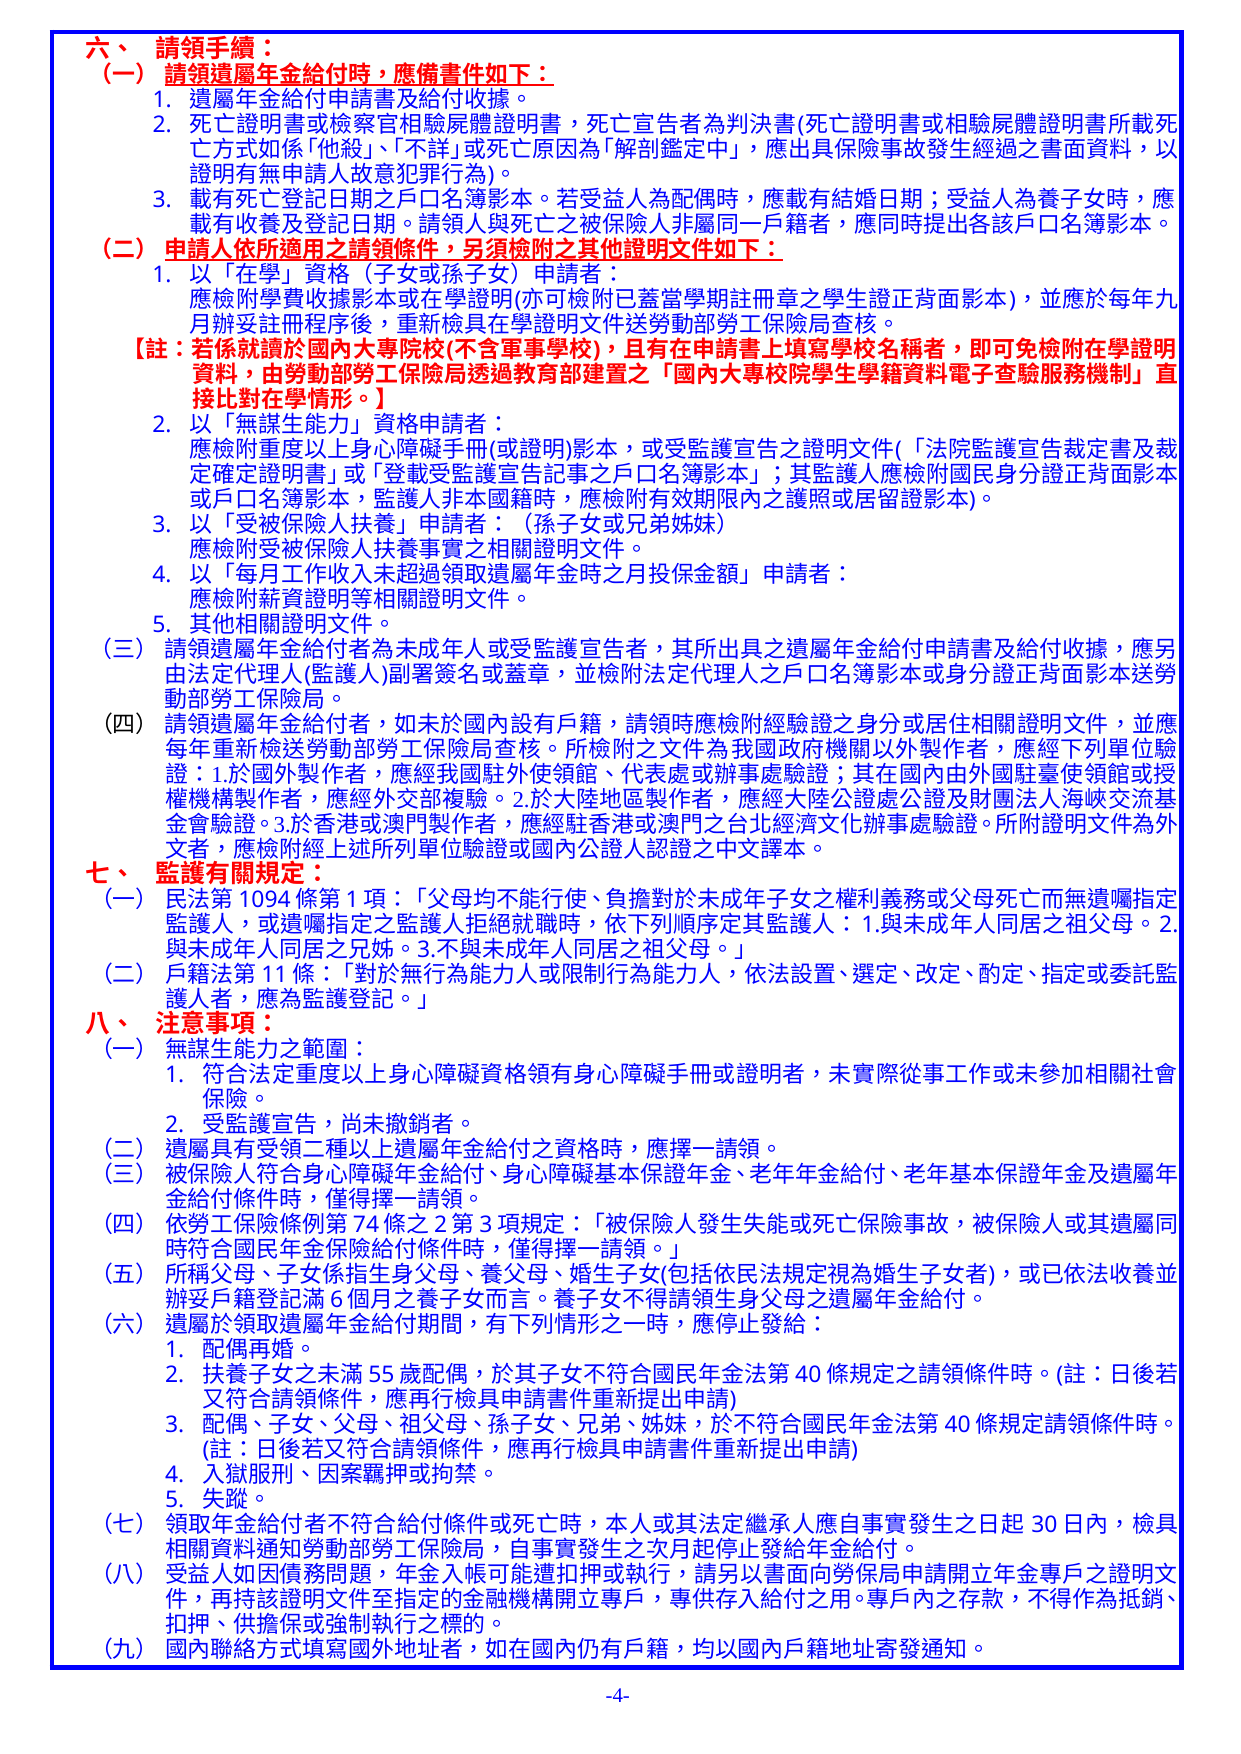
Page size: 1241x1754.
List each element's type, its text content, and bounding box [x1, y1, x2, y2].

text -4- [595, 1682, 640, 1707]
table_cell [1184, 30, 1200, 1665]
table_cell 請領手續： 請領遺屬年金給付時，應備書件如下： 遺屬年金給付申請書及給付收據。 死亡證明書或檢察官相驗屍體證明書，死亡宣告者為判決書(死亡證明書或相驗屍體證明書所載死亡方式如係「他殺」、「不詳」或死亡原因為「解剖鑑定中」，應出具保險事故發生經過之書面資料，以證明有無申請人故意犯罪行為)。 載有死亡登記日期之戶口名簿影本。若受益人為配偶時，應載有結婚日期；受益人為養子女時，應載有收養及登記日期。請領人與死亡之被保險人非屬同一戶籍者，應同時提出各該戶口名簿影本。 申請人依所適用之請領條件，另須檢附之其他證明文件如下： 以「在學」資格（子女或孫子女）申請者： 應檢附學費收據影本或在學證明(亦可檢附已蓋當學期註冊章之學生證正背面影本)，並應於每年九月辦妥註冊程序後，重新檢具在學證明文件送勞動部勞工保險局查核。 【註：若係就讀於國內大專院校(不含軍事學校)，且有在申請書上填寫學校名稱者，即可免檢附在學證明資料，由勞動部勞工保險局透過教育部建置之「國內大專校院學生學籍資料電子查驗服務機制」直接比對在學情形。】 以「無謀生能力」資格申請者： 應檢附重度以上身心障礙手冊(或證明)影本，或受監護宣告之證明文件(「法院監護宣告裁定書及裁定確定證明書」或「登載受監護宣告記事之戶口名簿影本」；其監護人應檢附國民身分證正背面影本或戶口名簿影本，監護人非本國籍時，應檢附有效期限內之護照或居留證影本)。 以「受被保險人扶養」申請者：（孫子女或兄弟姊妹） 應檢附受被保險人扶養事實之相關證明文件。 以「每月工作收入未超過領取遺屬年金時之月投保金額」申請者： 應檢附薪資證明等相關證明文件。 其他相關證明文件。 請領遺屬年金給付者為未成年人或受監護宣告者，其所出具之遺屬年金給付申請書及給付收據，應另由法定代理人(監護人)副署簽名或蓋章，並檢附法定代理人之戶口名簿影本或身分證正背面影本送勞動部勞工保險局。 請領遺屬年金給付者，如未於國內設有戶籍，請領時應檢附經驗證之身分或居住相關證明文件，並應每年重新檢送勞動部勞工保險局查核。所檢附之文件為我國政府機關以外製作者，應經下列單位驗證：1.於國外製作者，應經我國駐外使領館、代表處或辦事處驗證；其在國內由外國駐臺使領館或授權機構製作者，應經外交部複驗。2.於大陸地區製作者，應經大陸公證處公證及財團法人海峽交流基金會驗證。3.於香港或澳門製作者，應經駐香港或澳門之台北經濟文化辦事處驗證。所附證明文件為外文者，應檢附經上述所列單位驗證或國內公證人認證之中文譯本。 監護有關規定： 民法第1094條第1項：「父母均不能行使、負擔對於未成年子女之權利義務或父母死亡而無遺囑指定監護人，或遺囑指定之監護人拒絕就職時，依下列順序定其監護人：1.與未成年人同居之祖父母。2.與未成年人同居之兄姊。3.不與未成年人同居之祖父母。」 戶籍法第11條：「對於無行為能力人或限制行為能力人，依法設置、選定、改定、酌定、指定或委託監護人者，應為監護登記。」 注意事項： 無謀生能力之範圍： 符合法定重度以上身心障礙資格領有身心障礙手冊或證明者，未實際從事工作或未參加相關社會保險。 受監護宣告，尚未撤銷者。 遺屬具有受領二種以上遺屬年金給付之資格時，應擇一請領。 被保險人符合身心障礙年金給付、身心障礙基本保證年金、老年年金給付、老年基本保證年金及遺屬年金給付條件時，僅得擇一請領。 依勞工保險條例第74條之2第3項規定：「被保險人發生失能或死亡保險事故，被保險人或其遺屬同時符合國民年金保險給付條件時，僅得擇一請領。」 所稱父母、子女係指生身父母、養父母、婚生子女(包括依民法規定視為婚生子女者)，或已依法收養並辦妥戶籍登記滿6個月之養子女而言。養子女不得請領生身父母之遺屬年金給付。 遺屬於領取遺屬年金給付期間，有下列情形之一時，應停止發給： 配偶再婚。 扶養子女之未滿55歲配偶，於其子女不符合國民年金法第40條規定之請領條件時。(註：日後若又符合請領條件，應再行檢具申請書件重新提出申請) 配偶、子女、父母、祖父母、孫子女、兄弟、姊妹，於不符合國民年金法第40條規定請領條件時。(註：日後若又符合請領條件，應再行檢具申請書件重新提出申請) 入獄服刑、因案羈押或拘禁。 失蹤。 領取年金給付者不符合給付條件或死亡時，本人或其法定繼承人應自事實發生之日起30日內，檢具相關資料通知勞動部勞工保險局，自事實發生之次月起停止發給年金給付。 受益人如因債務問題，年金入帳可能遭扣押或執行，請另以書面向勞保局申請開立年金專戶之證明文件，再持該證明文件至指定的金融機構開立專戶，專供存入給付之用。專戶內之存款，不得作為抵銷、扣押、供擔保或強制執行之標的。 國內聯絡方式填寫國外地址者，如在國內仍有戶籍，均以國內戶籍地址寄發通知。 [54, 34, 1179, 1665]
